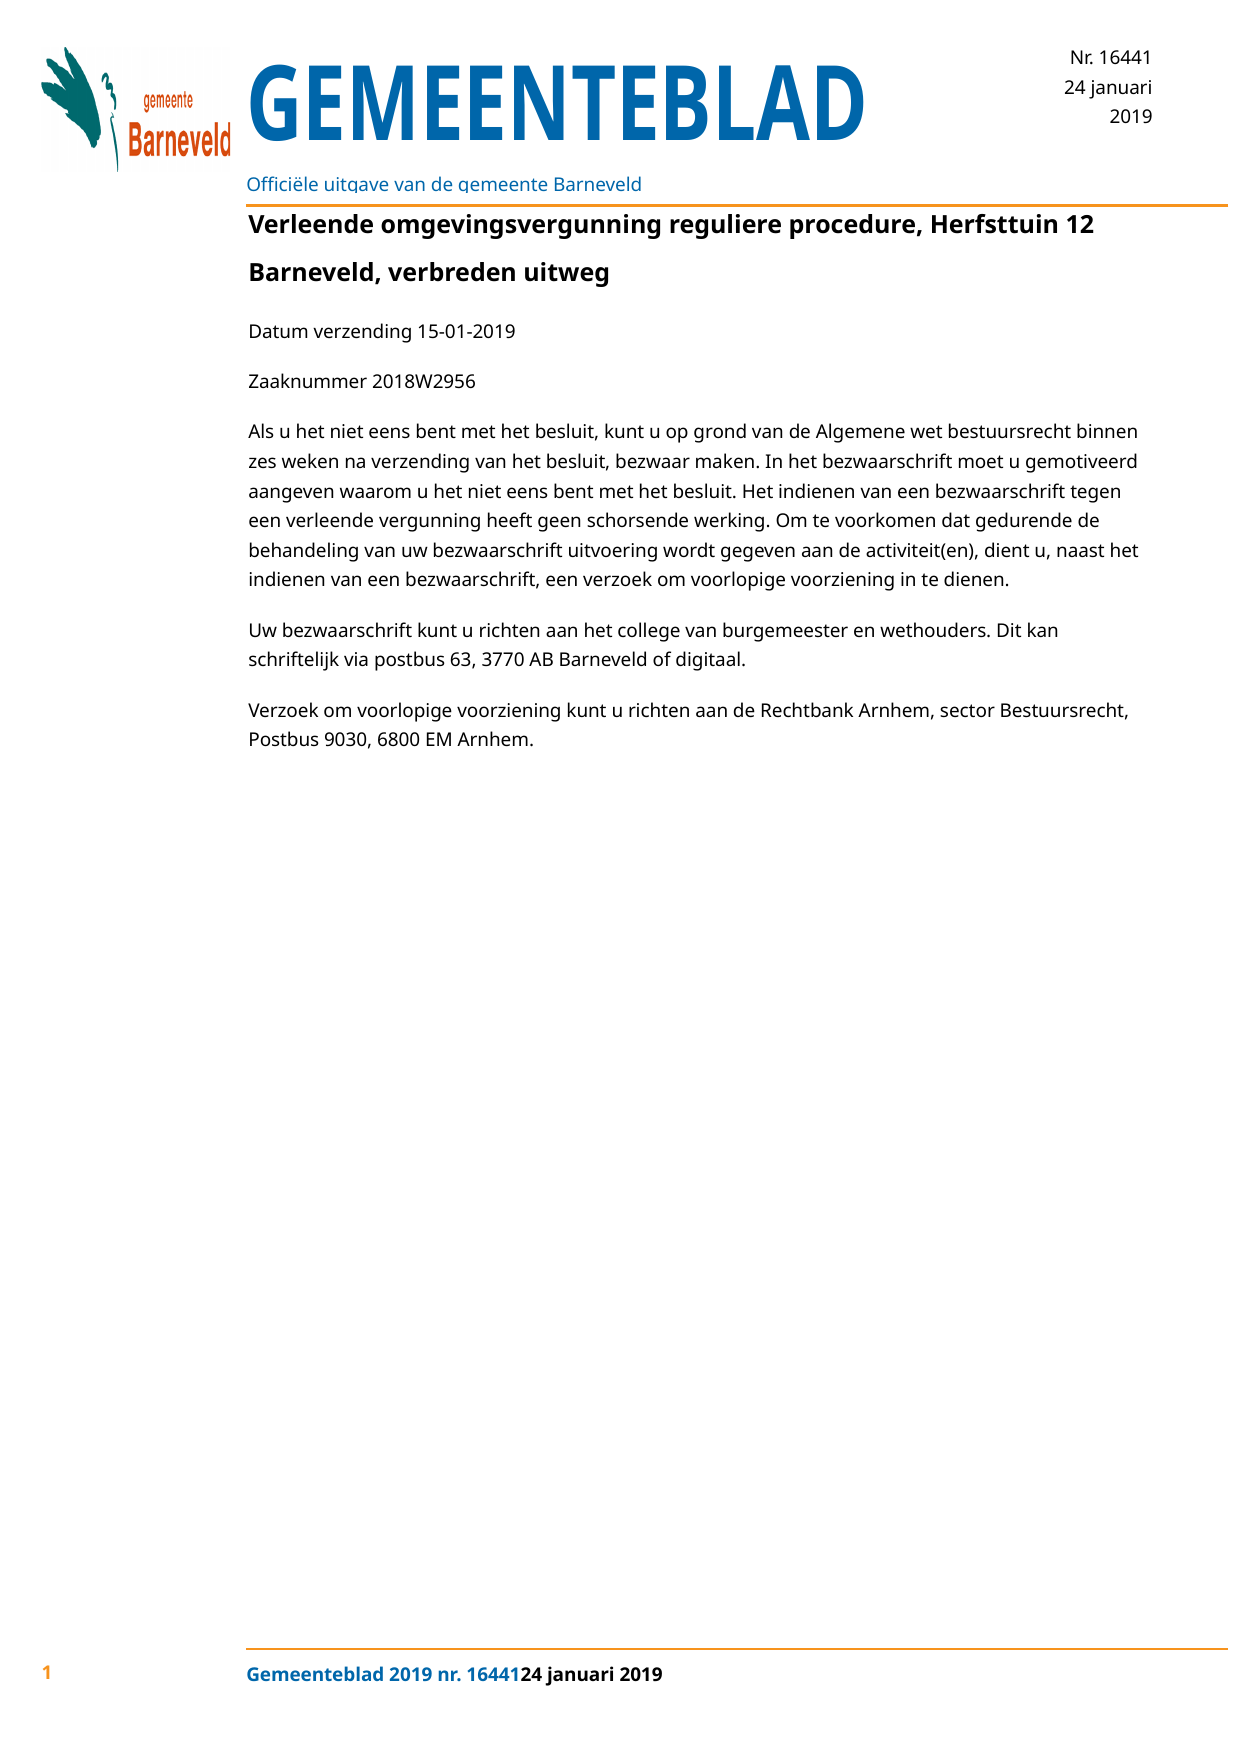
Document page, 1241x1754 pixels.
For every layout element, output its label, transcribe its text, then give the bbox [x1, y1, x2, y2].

picture [41, 47, 231, 172]
text Verleende omgevingsvergunning reguliere procedure, Herfsttuin 12 Barneveld, verbreden uitweg [248, 207, 1152, 288]
text Verzoek om voorlopige voorziening kunt u richten aan de Rechtbank Arnhem, sector Bestuursrecht, Postbus 9030, 6800 EM Arnhem. [248, 697, 1152, 752]
text Zaaknummer 2018W2956 [248, 368, 1152, 394]
text Uw bezwaarschrift kunt u richten aan het college van burgemeester en wethouders. Dit kan schriftelijk via postbus 63, 3770 AB Barneveld of digitaal. [248, 617, 1152, 672]
text Als u het niet eens bent met het besluit, kunt u op grond van de Algemene wet bestuursrecht binnen zes weken na verzending van het besluit, bezwaar maken. In het bezwaarschrift moet u gemotiveerd aangeven waarom u het niet eens bent met het besluit. Het indienen van een bezwaarschrift tegen een verleende vergunning heeft geen schorsende werking. Om te voorkomen dat gedurende de behandeling van uw bezwaarschrift uitvoering wordt gegeven aan de activiteit(en), dient u, naast het indienen van een bezwaarschrift, een verzoek om voorlopige voorziening in te dienen. [248, 419, 1152, 592]
text Datum verzending 15-01-2019 [248, 318, 1152, 344]
